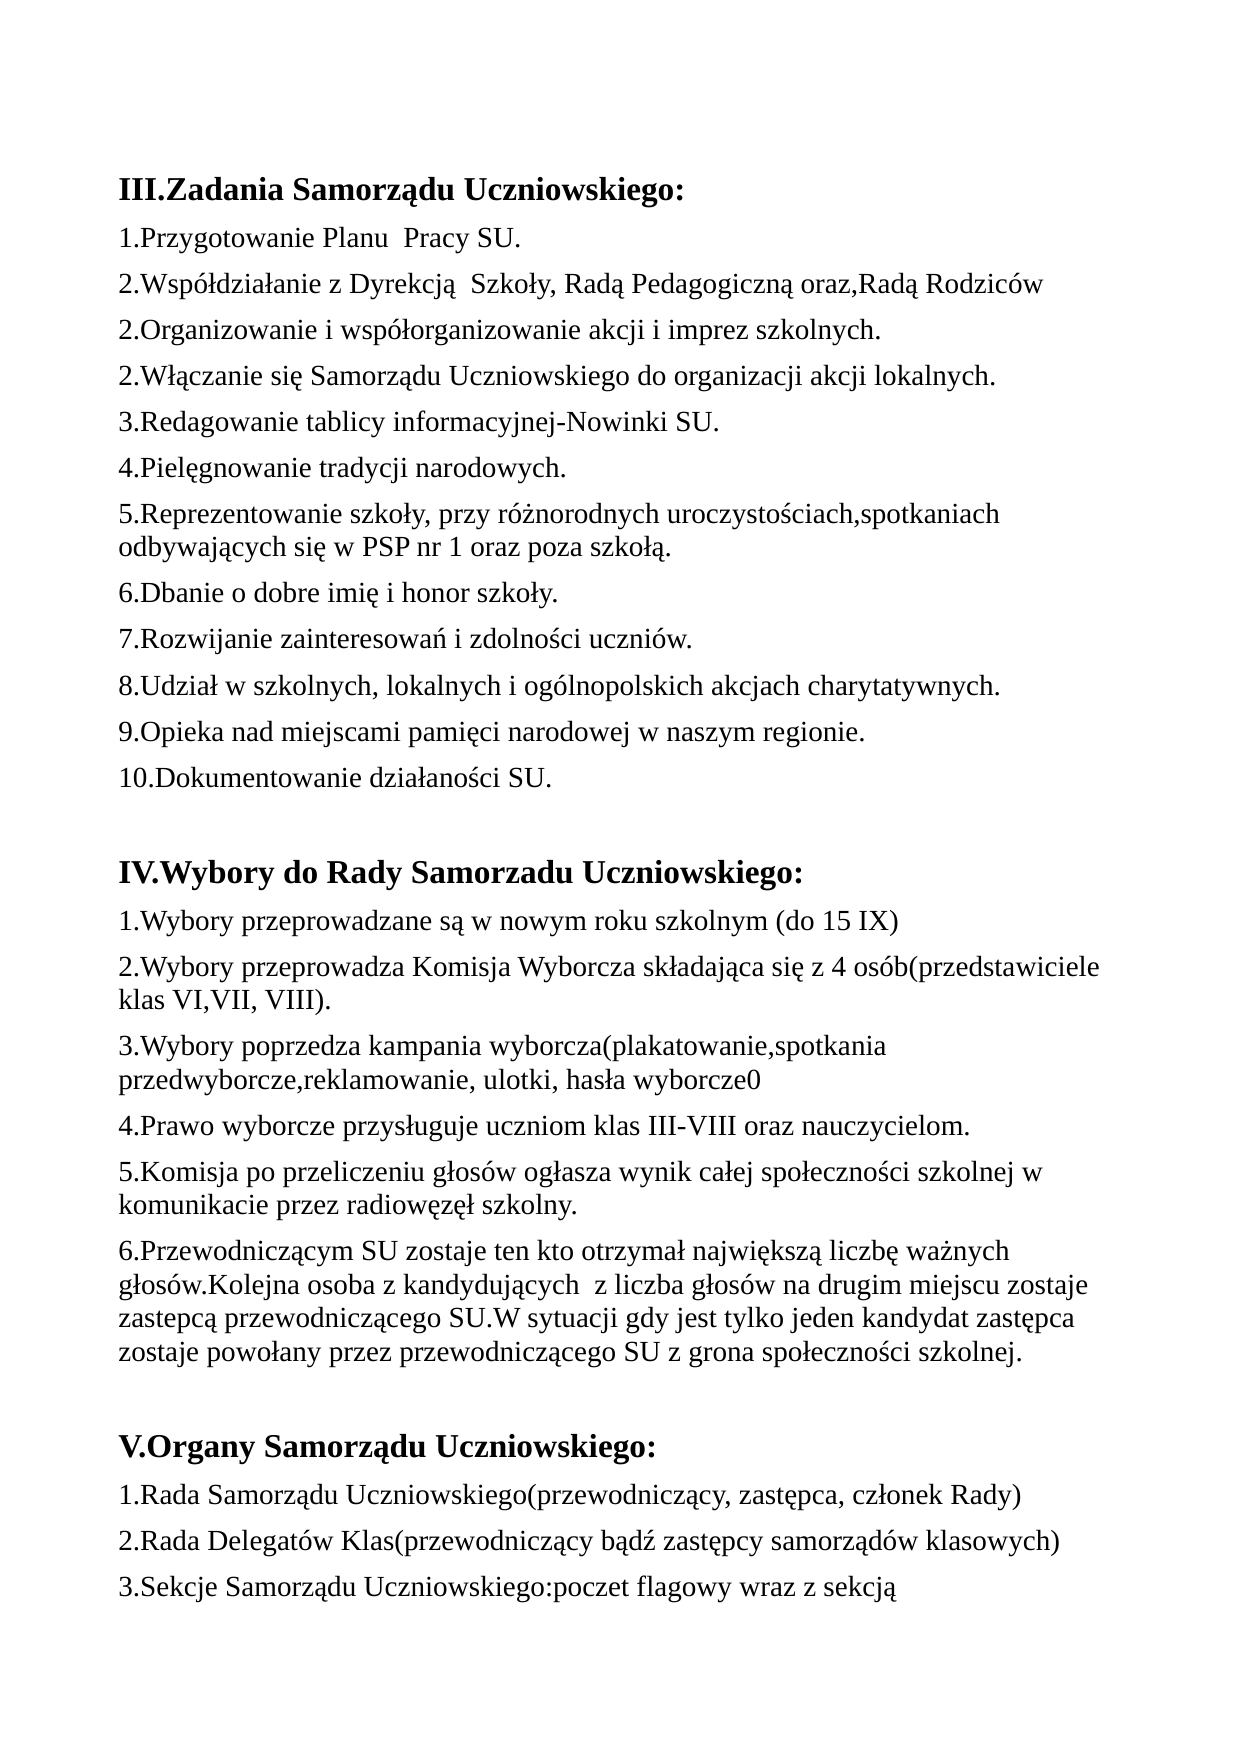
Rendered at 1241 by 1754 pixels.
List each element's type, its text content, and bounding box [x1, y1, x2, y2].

text 5.Komisja po przeliczeniu głosów ogłasza wynik całej społeczności szkolnej w komunikacie przez radiowęzęł szkolny. [118, 1154, 1122, 1221]
text 2.Włączanie się Samorządu Uczniowskiego do organizacji akcji lokalnych. [118, 358, 1122, 391]
text IV.Wybory do Rady Samorzadu Uczniowskiego: [118, 852, 1122, 890]
text 3.Wybory poprzedza kampania wyborcza(plakatowanie,spotkania przedwyborcze,reklamowanie, ulotki, hasła wyborcze0 [118, 1028, 1122, 1095]
text 6.Dbanie o dobre imię i honor szkoły. [118, 576, 1122, 609]
text 1.Przygotowanie Planu Pracy SU. [118, 220, 1122, 253]
text 10.Dokumentowanie działaności SU. [118, 760, 1122, 793]
text 7.Rozwijanie zainteresowań i zdolności uczniów. [118, 622, 1122, 655]
text 4.Prawo wyborcze przysługuje uczniom klas III-VIII oraz nauczycielom. [118, 1108, 1122, 1141]
text 9.Opieka nad miejscami pamięci narodowej w naszym regionie. [118, 714, 1122, 747]
text 2.Współdziałanie z Dyrekcją Szkoły, Radą Pedagogiczną oraz,Radą Rodziców [118, 266, 1122, 299]
text 1.Rada Samorządu Uczniowskiego(przewodniczący, zastępca, członek Rady) [118, 1477, 1122, 1511]
text 8.Udział w szkolnych, lokalnych i ogólnopolskich akcjach charytatywnych. [118, 668, 1122, 701]
text 3.Redagowanie tablicy informacyjnej-Nowinki SU. [118, 404, 1122, 437]
text V.Organy Samorządu Uczniowskiego: [118, 1426, 1122, 1464]
text 2.Organizowanie i współorganizowanie akcji i imprez szkolnych. [118, 312, 1122, 345]
text 2.Wybory przeprowadza Komisja Wyborcza składająca się z 4 osób(przedstawiciele klas VI,VII, VIII). [118, 949, 1122, 1016]
text 3.Sekcje Samorządu Uczniowskiego:poczet flagowy wraz z sekcją [118, 1569, 1122, 1603]
text III.Zadania Samorządu Uczniowskiego: [118, 169, 1122, 207]
text 2.Rada Delegatów Klas(przewodniczący bądź zastępcy samorządów klasowych) [118, 1523, 1122, 1557]
text 4.Pielęgnowanie tradycji narodowych. [118, 450, 1122, 483]
text 1.Wybory przeprowadzane są w nowym roku szkolnym (do 15 IX) [118, 903, 1122, 936]
text 5.Reprezentowanie szkoły, przy różnorodnych uroczystościach,spotkaniach odbywających się w PSP nr 1 oraz poza szkołą. [118, 496, 1122, 563]
text 6.Przewodniczącym SU zostaje ten kto otrzymał największą liczbę ważnych głosów.Kolejna osoba z kandydujących z liczba głosów na drugim miejscu zostaje zastepcą przewodniczącego SU.W sytuacji gdy jest tylko jeden kandydat zastępca zostaje powołany przez przewodniczącego SU z grona społeczności szkolnej. [118, 1233, 1122, 1368]
